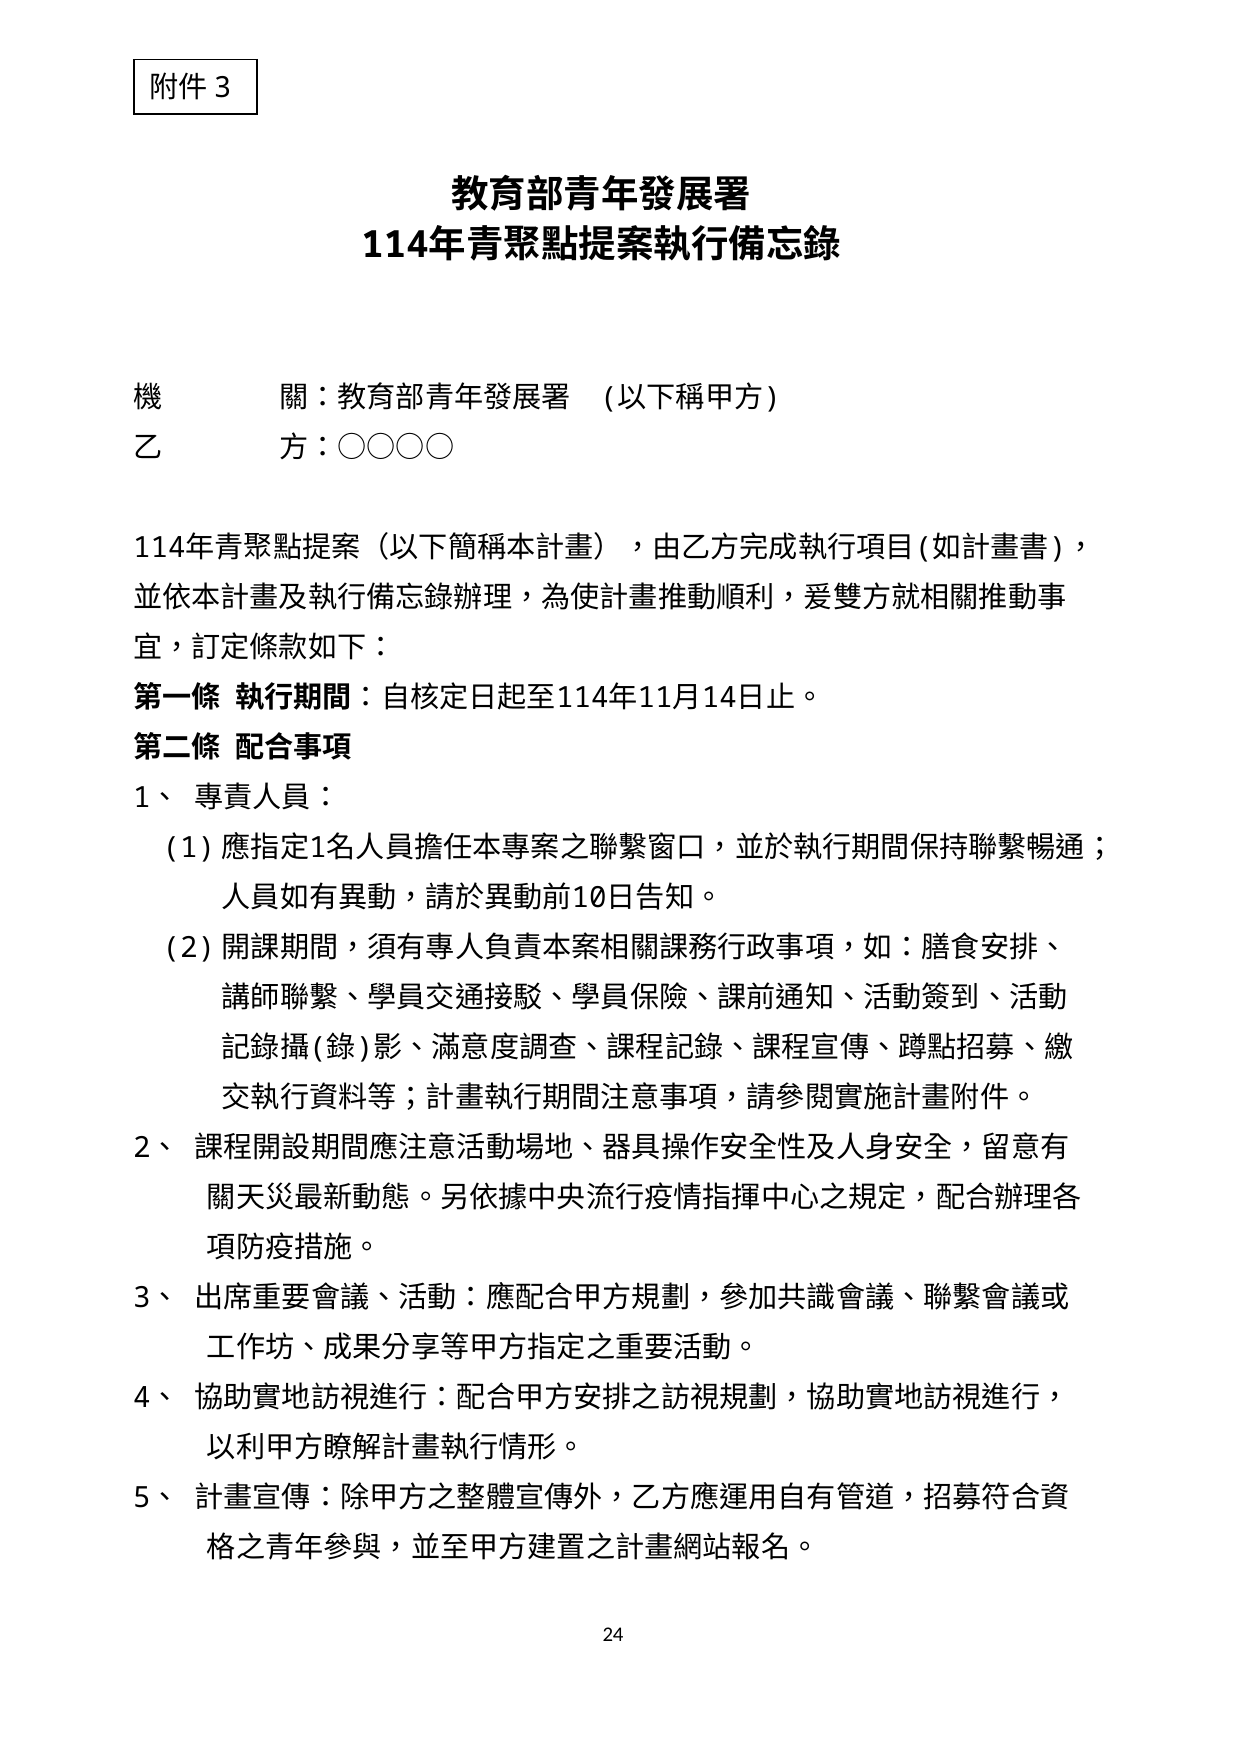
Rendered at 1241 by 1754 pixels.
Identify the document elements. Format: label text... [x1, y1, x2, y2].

text 第一條 執行期間：自核定日起至114年11月14日止。 [133, 667, 1093, 717]
text 教育部青年發展署 [109, 167, 1093, 217]
list 協助實地訪視進行：配合甲方安排之訪視規劃，協助實地訪視進行，以利甲方瞭解計畫執行情形。 [133, 1367, 1093, 1467]
list 應指定1名人員擔任本專案之聯繫窗口，並於執行期間保持聯繫暢通；人員如有異動，請於異動前10日告知。 [162, 817, 1093, 917]
text 第二條 配合事項 [133, 717, 1093, 767]
list 專責人員： [133, 767, 1093, 817]
text 乙 方：○○○○ [133, 417, 1093, 467]
text 附件3 [149, 68, 241, 105]
text 機 關：教育部青年發展署 (以下稱甲方) [133, 367, 1093, 417]
text 114年青聚點提案執行備忘錄 [109, 217, 1093, 267]
text [135, 60, 256, 113]
list 計畫宣傳：除甲方之整體宣傳外，乙方應運用自有管道，招募符合資格之青年參與，並至甲方建置之計畫網站報名。 [133, 1467, 1093, 1567]
text 114年青聚點提案（以下簡稱本計畫），由乙方完成執行項目(如計畫書)，並依本計畫及執行備忘錄辦理，為使計畫推動順利，爰雙方就相關推動事宜，訂定條款如下： [133, 517, 1093, 667]
list 課程開設期間應注意活動場地、器具操作安全性及人身安全，留意有關天災最新動態。另依據中央流行疫情指揮中心之規定，配合辦理各項防疫措施。 [133, 1117, 1093, 1267]
list 出席重要會議、活動：應配合甲方規劃，參加共識會議、聯繫會議或工作坊、成果分享等甲方指定之重要活動。 [133, 1267, 1093, 1367]
list 開課期間，須有專人負責本案相關課務行政事項，如：膳食安排、講師聯繫、學員交通接駁、學員保險、課前通知、活動簽到、活動記錄攝(錄)影、滿意度調查、課程記錄、課程宣傳、蹲點招募、繳交執行資料等；計畫執行期間注意事項，請參閱實施計畫附件。 [162, 917, 1093, 1117]
